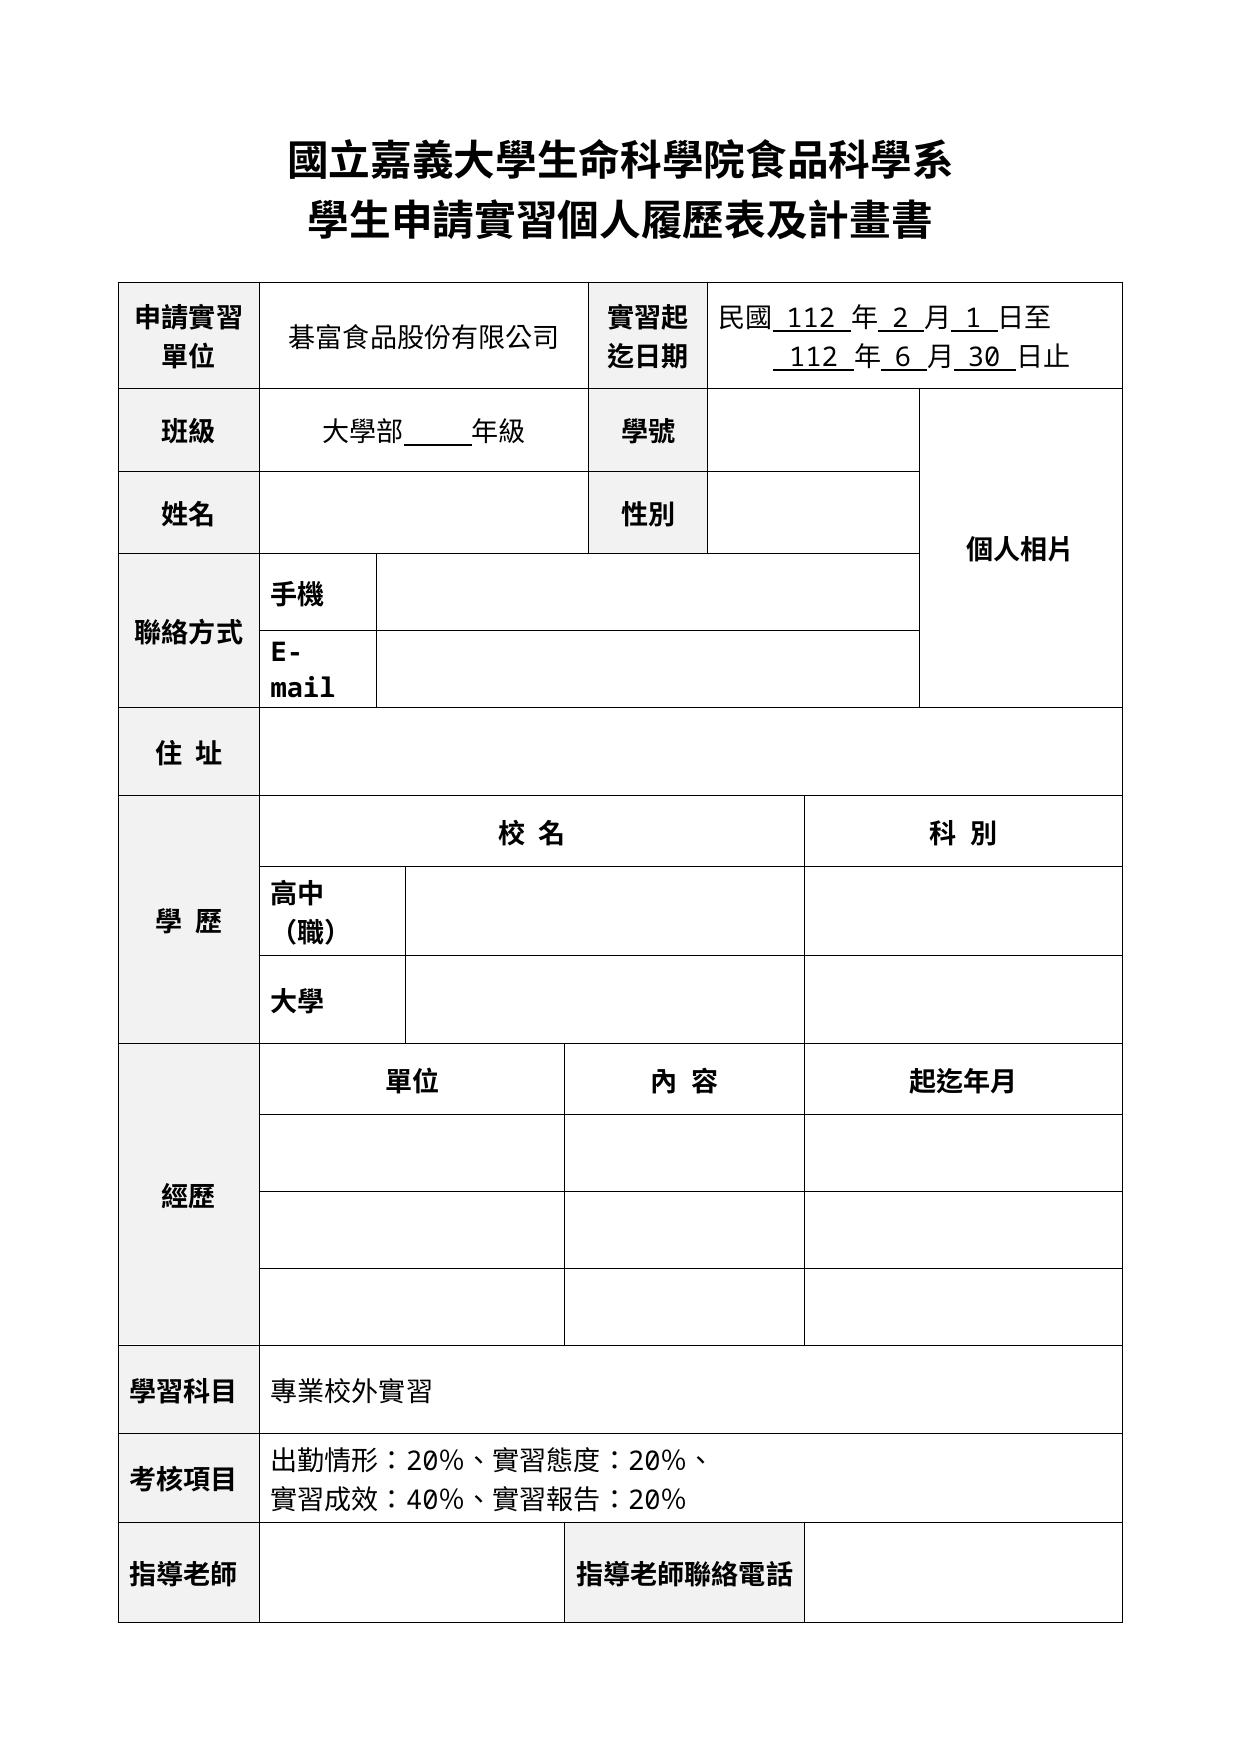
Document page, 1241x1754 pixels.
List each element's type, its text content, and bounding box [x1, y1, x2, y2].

table_cell 學號 [589, 389, 707, 471]
text 國立嘉義大學生命科學院食品科學系 [118, 127, 1122, 187]
table_header 申請實習單位 [119, 283, 259, 388]
table_cell 住 址 [119, 708, 259, 795]
table_header 民國 112 年 2 月 1 日至 112 年 6 月 30 日止 [708, 283, 1122, 388]
table_cell [260, 1523, 564, 1622]
table_cell 指導老師聯絡電話 [565, 1523, 804, 1622]
table_cell [805, 956, 1122, 1043]
table_cell 內 容 [565, 1044, 804, 1114]
table_cell 起迄年月 [805, 1044, 1122, 1114]
table_cell [565, 1115, 804, 1191]
table_cell 學習科目 [119, 1346, 259, 1433]
table_cell 學 歷 [119, 796, 259, 1043]
table_cell 考核項目 [119, 1434, 259, 1522]
table_cell 出勤情形：20％、實習態度：20％、 實習成效：40％、實習報告：20％ [260, 1434, 1122, 1522]
table_cell 高中（職） [260, 867, 405, 955]
table_cell [805, 1523, 1122, 1622]
table_cell [805, 867, 1122, 955]
table_cell 校 名 [260, 796, 804, 866]
table_cell [406, 867, 804, 955]
table_cell 聯絡方式 [119, 554, 259, 707]
table_cell [565, 1269, 804, 1344]
text 學生申請實習個人履歷表及計畫書 [118, 187, 1122, 248]
table_header 實習起迄日期 [589, 283, 707, 388]
table_cell [260, 1269, 564, 1344]
table_cell 姓名 [119, 472, 259, 553]
table_cell 經歷 [119, 1044, 259, 1344]
table_cell [260, 1115, 564, 1191]
table_cell [805, 1269, 1122, 1344]
table_cell 手機 [260, 554, 376, 630]
table_cell 性別 [589, 472, 707, 553]
table_cell 指導老師 [119, 1523, 259, 1622]
table_cell 專業校外實習 [260, 1346, 1122, 1433]
table_cell E-mail [260, 631, 376, 707]
table_cell 單位 [260, 1044, 564, 1114]
table_cell 大學 [260, 956, 405, 1043]
table_cell [708, 389, 919, 471]
table_cell 個人相片 [920, 389, 1122, 707]
table_cell [260, 472, 588, 553]
table_cell 大學部 年級 [260, 389, 588, 471]
table_header 碁富食品股份有限公司 [260, 283, 588, 388]
table_cell [377, 631, 919, 707]
table_cell [708, 472, 919, 553]
table_cell [565, 1192, 804, 1268]
table_cell [377, 554, 919, 630]
table_cell [406, 956, 804, 1043]
table_cell [805, 1115, 1122, 1191]
table_cell [260, 708, 1122, 795]
table_cell [805, 1192, 1122, 1268]
table_cell 科 別 [805, 796, 1122, 866]
table_cell 班級 [119, 389, 259, 471]
table_cell [260, 1192, 564, 1268]
